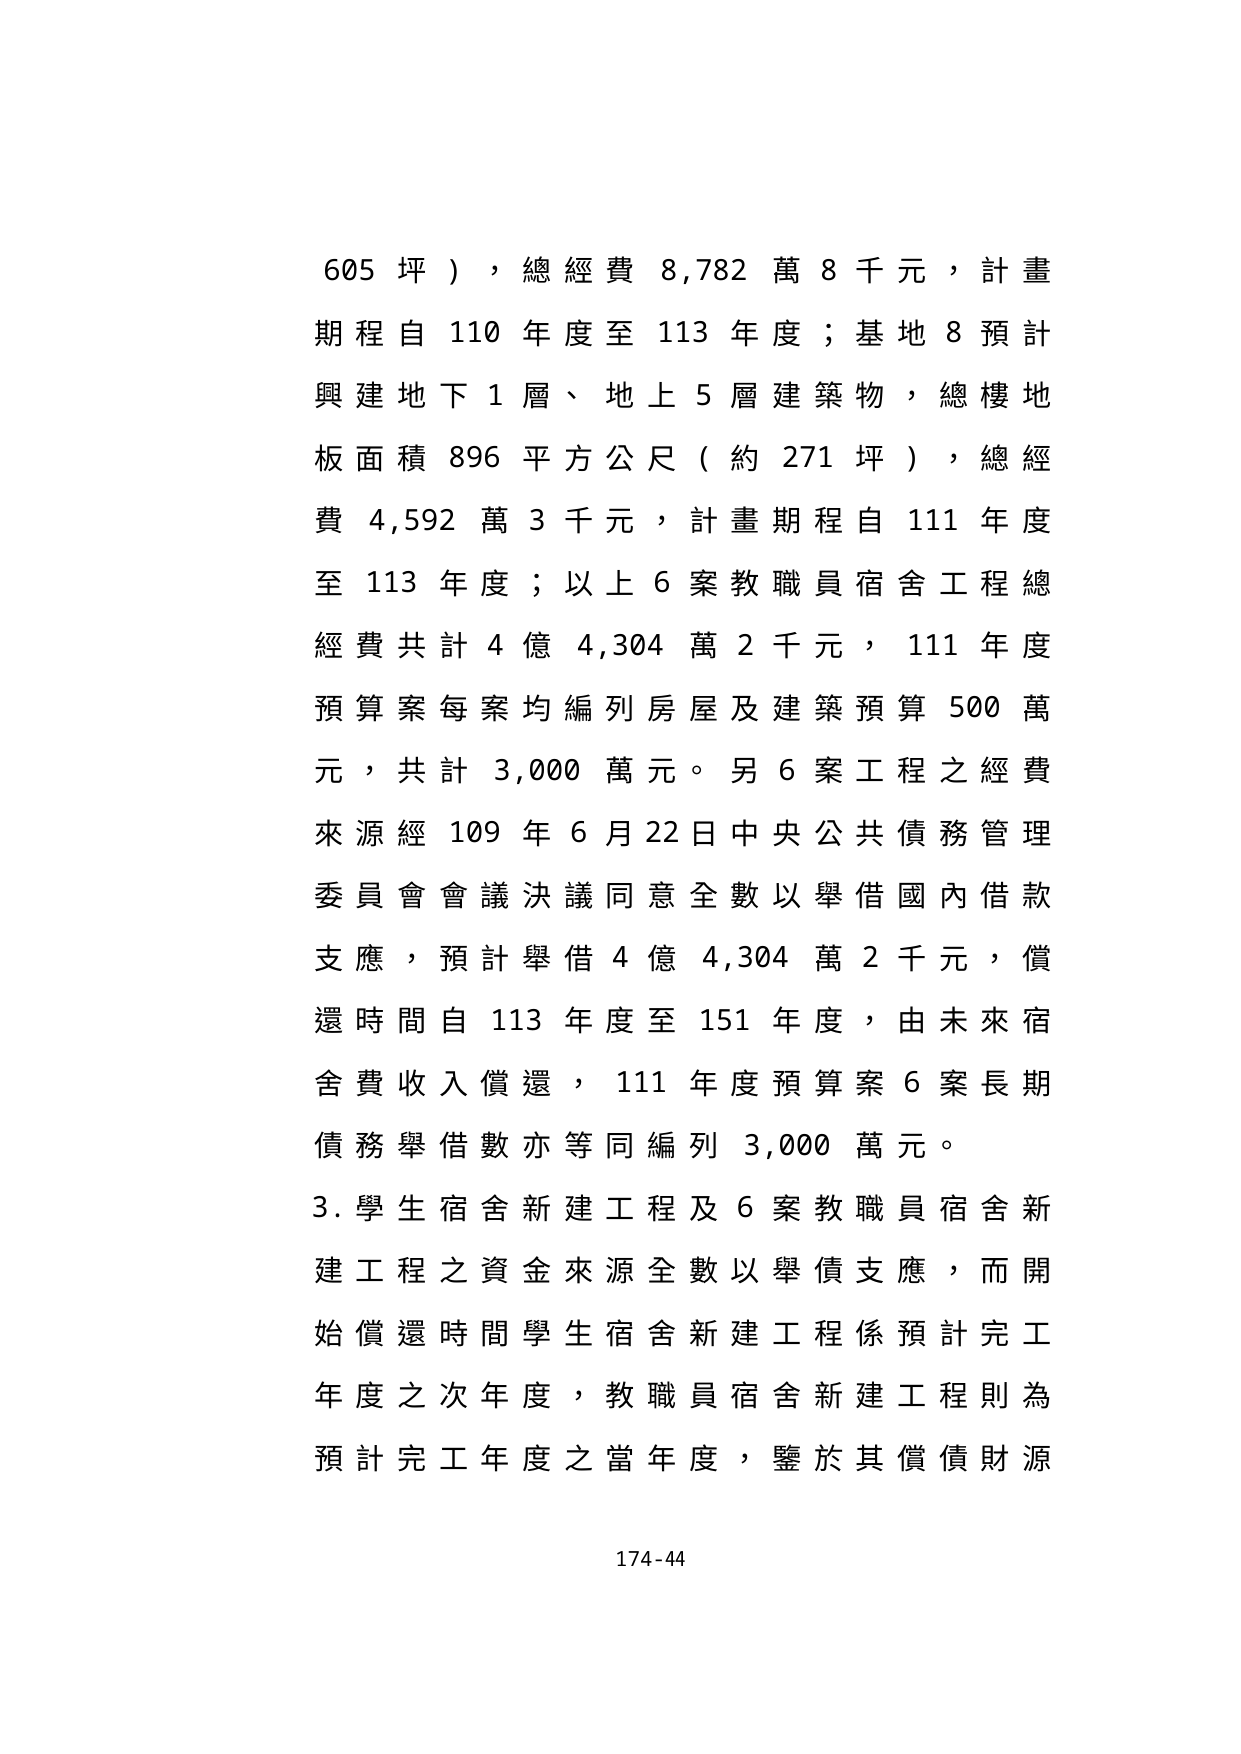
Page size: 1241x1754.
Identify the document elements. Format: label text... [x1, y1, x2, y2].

text 2.教職員宿舍新建工程：預計興建6案教職員宿舍，其中基地1預計興建地下2層、地上5層建築物，總樓地板面積1,121平方公尺(約339坪)，總經費5,949萬5千元，計畫期程自111年度至113年度；基地2預計興建地下1層、地上7層建築物，總樓地板面積1,406平方公尺(約425坪)，總經費5,917萬6千元，計畫期程自110年度至113年度；基地4預計興建地下1層、地上7層建築物，總樓地板面積1,731平方公尺(約524坪)，總經費9,090萬6千元，計畫期程自110年度至113年度；基地5預計興建地下1層、地上7層建築物，總樓地板面積2,039平方公尺(約617坪)，總經費9,971萬4千元，計畫期程自110年度至113年度；基地6預計興建地下2層、地上6層建築物，總樓地板面積2,001平方公尺(約605坪)，總經費8,782萬8千元，計畫期程自110年度至113年度；基地8預計興建地下1層、地上5層建築物，總樓地板面積896平方公尺(約271坪)，總經費4,592萬3千元，計畫期程自111年度至113年度；以上6案教職員宿舍工程總經費共計4億4,304萬2千元，111年度預算案每案均編列房屋及建築預算500萬元，共計3,000萬元。另6案工程之經費來源經109年6月22日中央公共債務管理委員會會議決議同意全數以舉借國內借款支應，預計舉借4億4,304萬2千元，償還時間自113年度至151年度，由未來宿舍費收入償還，111年度預算案6案長期債務舉借數亦等同編列3,000萬元。 [271, 227, 1058, 1165]
text 3.學生宿舍新建工程及6案教職員宿舍新建工程之資金來源全數以舉債支應，而開始償還時間學生宿舍新建工程係預計完工年度之次年度，教職員宿舍新建工程則為預計完工年度之當年度，鑒於其償債財源 [271, 1165, 1058, 1477]
